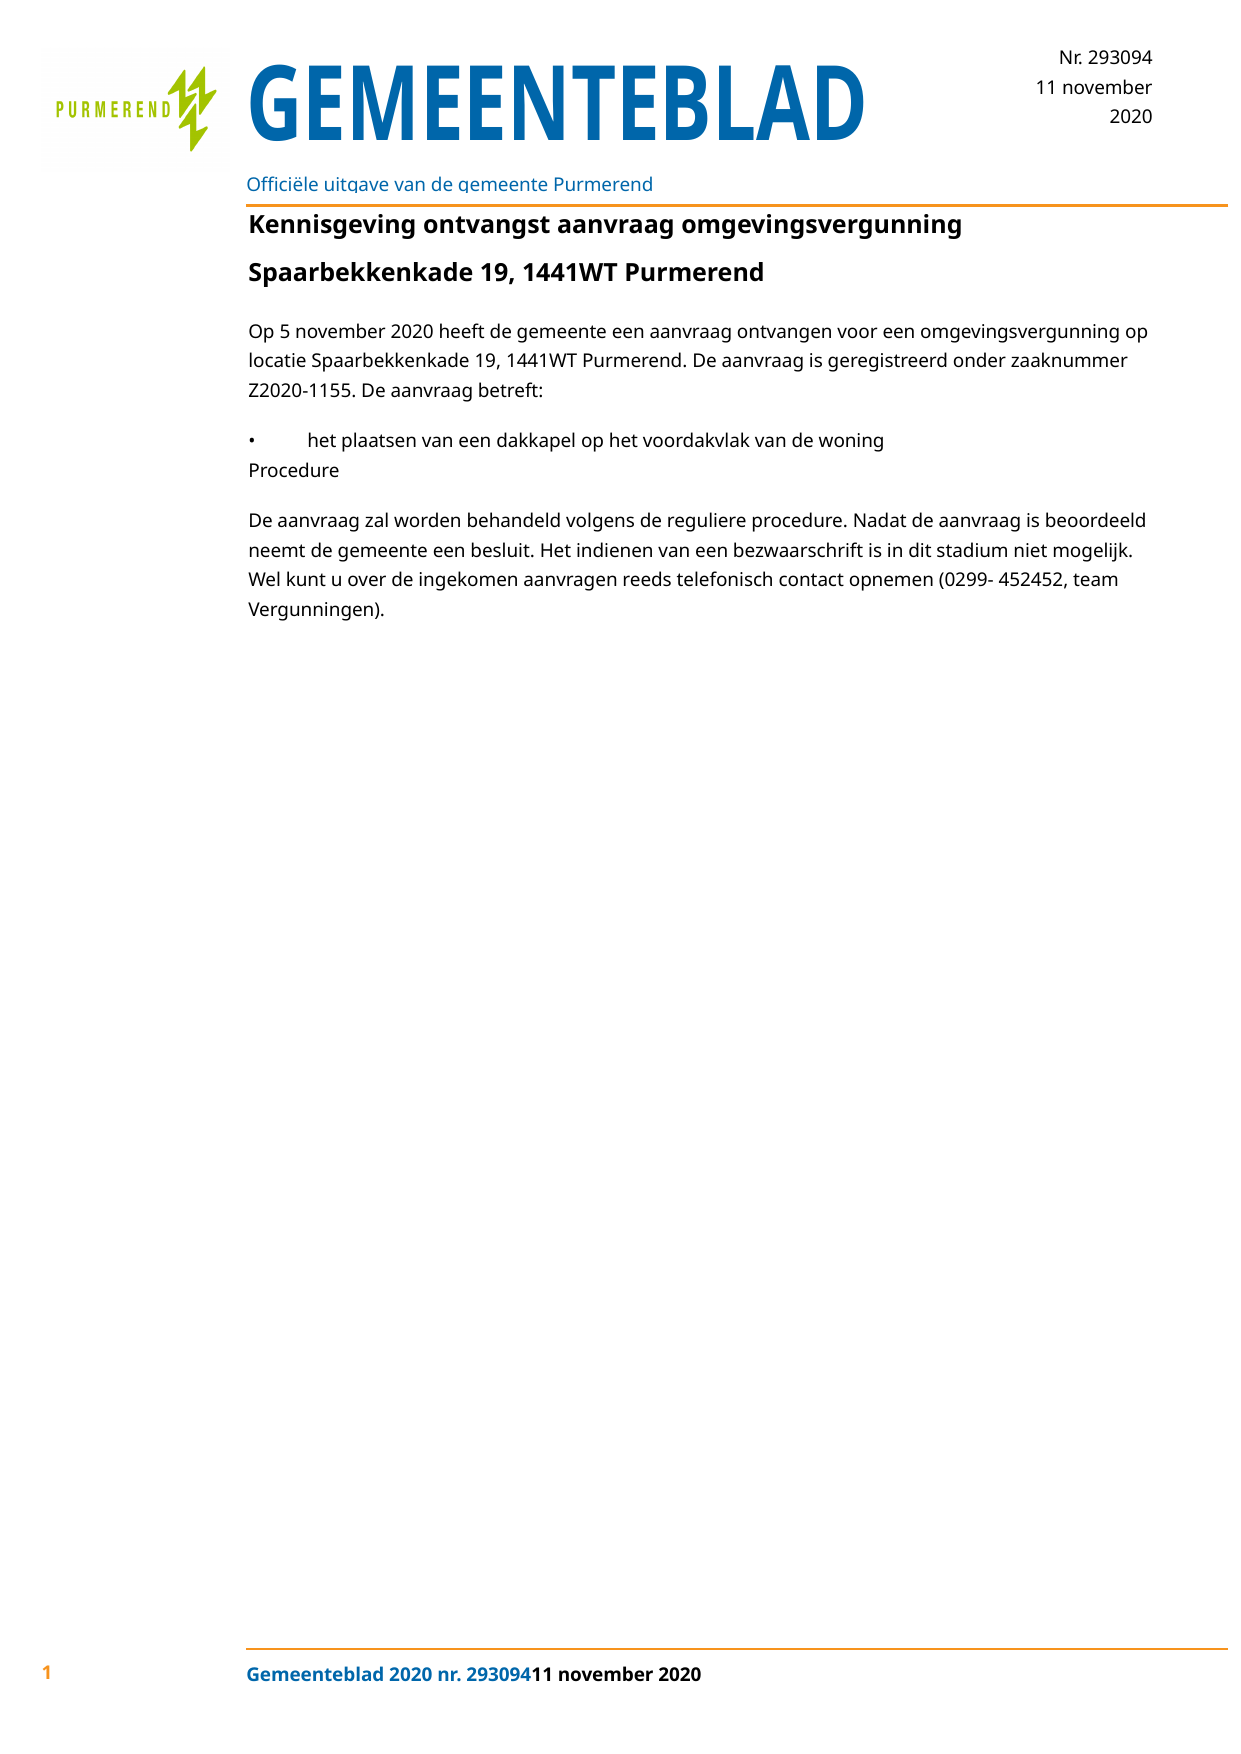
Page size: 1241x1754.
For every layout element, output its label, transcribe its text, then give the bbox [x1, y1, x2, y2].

text Op 5 november 2020 heeft de gemeente een aanvraag ontvangen voor een omgevingsvergunning op locatie Spaarbekkenkade 19, 1441WT Purmerend. De aanvraag is geregistreerd onder zaaknummer Z2020-1155. De aanvraag betreft: [248, 318, 1152, 403]
text De aanvraag zal worden behandeld volgens de reguliere procedure. Nadat de aanvraag is beoordeeld neemt de gemeente een besluit. Het indienen van een bezwaarschrift is in dit stadium niet mogelijk. Wel kunt u over de ingekomen aanvragen reeds telefonisch contact opnemen (0299- 452452, team Vergunningen). [248, 507, 1152, 622]
text Kennisgeving ontvangst aanvraag omgevingsvergunning Spaarbekkenkade 19, 1441WT Purmerend [248, 207, 1152, 288]
text Procedure [248, 457, 1152, 483]
picture [41, 47, 231, 172]
list het plaatsen van een dakkapel op het voordakvlak van de woning [248, 427, 1152, 453]
